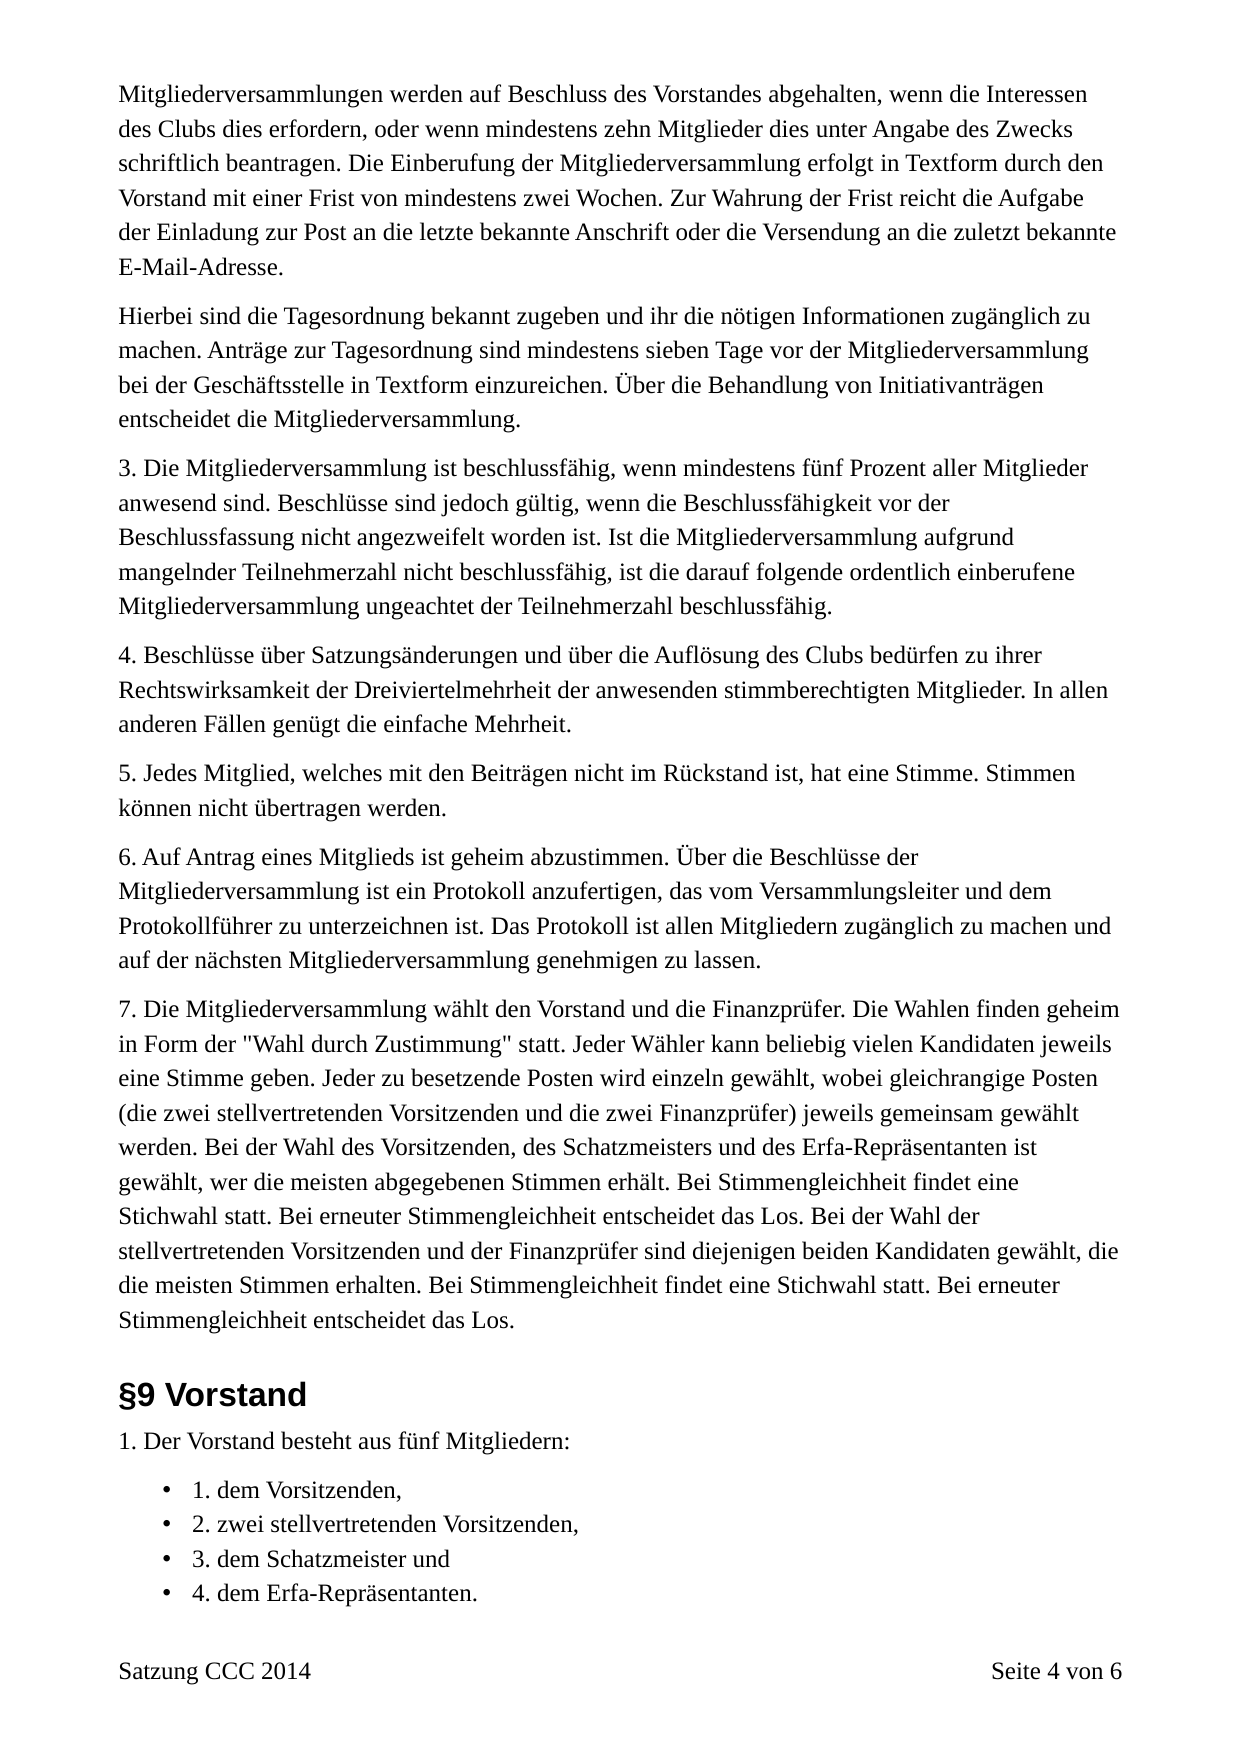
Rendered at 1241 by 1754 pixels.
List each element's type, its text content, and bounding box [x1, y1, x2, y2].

text 7. Die Mitgliederversammlung wählt den Vorstand und die Finanzprüfer. Die Wahlen finden geheim in Form der "Wahl durch Zustimmung" statt. Jeder Wähler kann beliebig vielen Kandidaten jeweils eine Stimme geben. Jeder zu besetzende Posten wird einzeln gewählt, wobei gleichrangige Posten (die zwei stellvertretenden Vorsitzenden und die zwei Finanzprüfer) jeweils gemeinsam gewählt werden. Bei der Wahl des Vorsitzenden, des Schatzmeisters und des Erfa-Repräsentanten ist gewählt, wer die meisten abgegebenen Stimmen erhält. Bei Stimmengleichheit findet eine Stichwahl statt. Bei erneuter Stimmengleichheit entscheidet das Los. Bei der Wahl der stellvertretenden Vorsitzenden und der Finanzprüfer sind diejenigen beiden Kandidaten gewählt, die die meisten Stimmen erhalten. Bei Stimmengleichheit findet eine Stichwahl statt. Bei erneuter Stimmengleichheit entscheidet das Los. [118, 994, 1122, 1333]
list 1. dem Vorsitzenden, [162, 1475, 1122, 1504]
text 1. Der Vorstand besteht aus fünf Mitgliedern: [118, 1426, 1122, 1454]
subtitle §9 Vorstand [118, 1375, 1122, 1413]
list 2. zwei stellvertretenden Vorsitzenden, [162, 1509, 1122, 1538]
text 6. Auf Antrag eines Mitglieds ist geheim abzustimmen. Über die Beschlüsse der Mitgliederversammlung ist ein Protokoll anzufertigen, das vom Versammlungsleiter und dem Protokollführer zu unterzeichnen ist. Das Protokoll ist allen Mitgliedern zugänglich zu machen und auf der nächsten Mitgliederversammlung genehmigen zu lassen. [118, 842, 1122, 974]
text Mitgliederversammlungen werden auf Beschluss des Vorstandes abgehalten, wenn die Interessen des Clubs dies erfordern, oder wenn mindestens zehn Mitglieder dies unter Angabe des Zwecks schriftlich beantragen. Die Einberufung der Mitgliederversammlung erfolgt in Textform durch den Vorstand mit einer Frist von mindestens zwei Wochen. Zur Wahrung der Frist reicht die Aufgabe der Einladung zur Post an die letzte bekannte Anschrift oder die Versendung an die zuletzt bekannte E-Mail-Adresse. [118, 79, 1122, 281]
text 5. Jedes Mitglied, welches mit den Beiträgen nicht im Rückstand ist, hat eine Stimme. Stimmen können nicht übertragen werden. [118, 758, 1122, 822]
text 3. Die Mitgliederversammlung ist beschlussfähig, wenn mindestens fünf Prozent aller Mitglieder anwesend sind. Beschlüsse sind jedoch gültig, wenn die Beschlussfähigkeit vor der Beschlussfassung nicht angezweifelt worden ist. Ist die Mitgliederversammlung aufgrund mangelnder Teilnehmerzahl nicht beschlussfähig, ist die darauf folgende ordentlich einberufene Mitgliederversammlung ungeachtet der Teilnehmerzahl beschlussfähig. [118, 453, 1122, 620]
list 4. dem Erfa-Repräsentanten. [162, 1578, 1122, 1607]
list 3. dem Schatzmeister und [162, 1544, 1122, 1573]
text Hierbei sind die Tagesordnung bekannt zugeben und ihr die nötigen Informationen zugänglich zu machen. Anträge zur Tagesordnung sind mindestens sieben Tage vor der Mitgliederversammlung bei der Geschäftsstelle in Textform einzureichen. Über die Behandlung von Initiativanträgen entscheidet die Mitgliederversammlung. [118, 301, 1122, 433]
text 4. Beschlüsse über Satzungsänderungen und über die Auflösung des Clubs bedürfen zu ihrer Rechtswirksamkeit der Dreiviertelmehrheit der anwesenden stimmberechtigten Mitglieder. In allen anderen Fällen genügt die einfache Mehrheit. [118, 640, 1122, 738]
